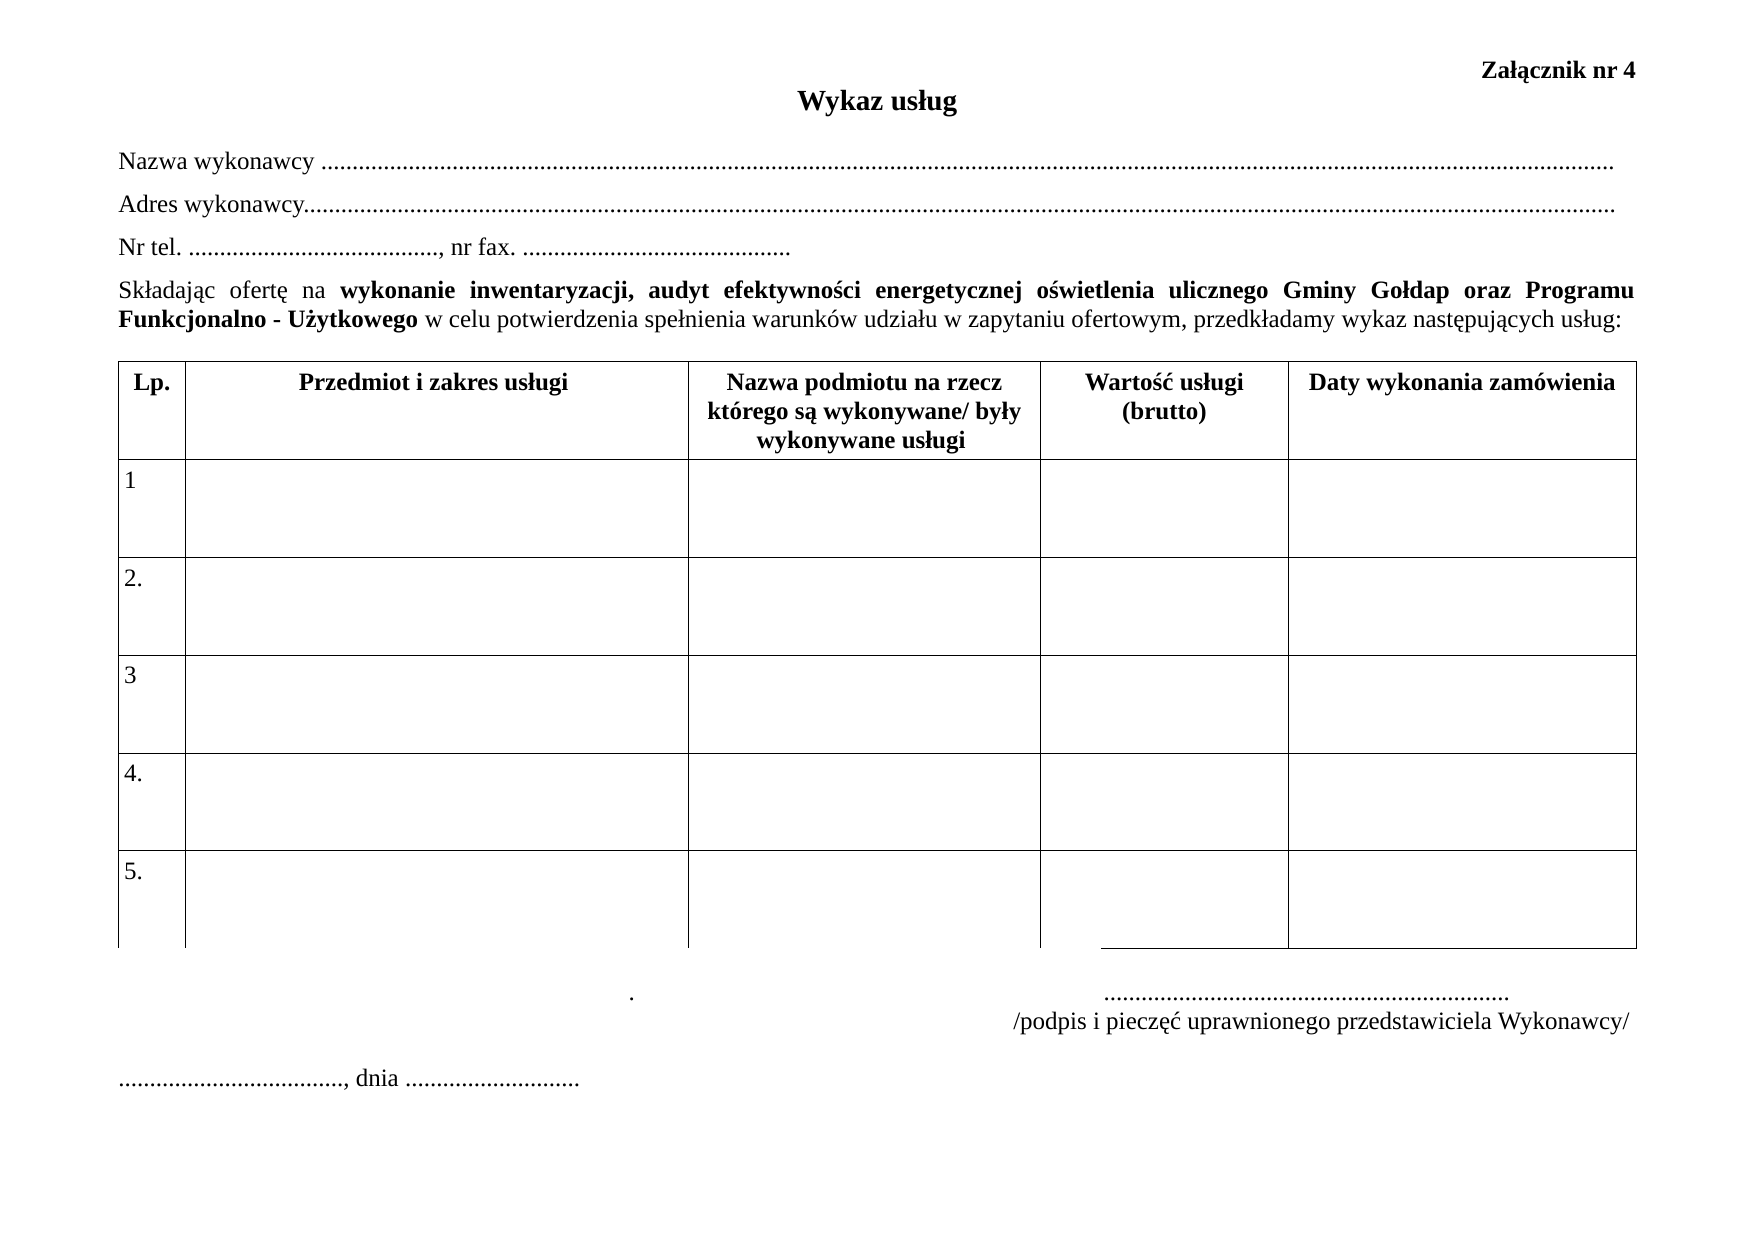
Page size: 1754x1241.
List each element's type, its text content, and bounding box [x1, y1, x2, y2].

table_cell [186, 558, 688, 655]
table_header Przedmiot i zakres usługi [186, 362, 688, 459]
table_cell [1289, 754, 1636, 850]
table_cell [1289, 851, 1636, 948]
text Wykaz usług [118, 83, 1636, 117]
table_cell [1041, 851, 1288, 948]
table_cell [689, 754, 1040, 850]
text ...................................., dnia ............................ [118, 1063, 1636, 1092]
table_cell [689, 558, 1040, 655]
text Załącznik nr 4 [118, 55, 1636, 83]
table_cell [186, 851, 688, 948]
table_header Nazwa podmiotu na rzecz którego są wykonywane/ były wykonywane usługi [689, 362, 1040, 459]
table_cell [1289, 656, 1636, 753]
table_cell [1041, 656, 1288, 753]
table_header Lp. [119, 362, 185, 459]
table_cell 3 [119, 656, 185, 753]
text Nr tel. ........................................, nr fax. ........................................... [118, 232, 1636, 261]
table_cell [186, 460, 688, 557]
table_cell [186, 656, 688, 753]
text Nazwa wykonawcy ............................................................................................................................................................................................................... [118, 146, 1636, 174]
text . ................................................................. [118, 977, 1636, 1006]
table_header Daty wykonania zamówienia [1289, 362, 1636, 459]
table_header Wartość usługi (brutto) [1041, 362, 1288, 459]
table_cell 1 [119, 460, 185, 557]
table_cell [1041, 558, 1288, 655]
table_cell [689, 851, 1040, 948]
text /podpis i pieczęć uprawnionego przedstawiciela Wykonawcy/ [118, 1006, 1636, 1034]
text Składając ofertę na wykonanie inwentaryzacji, audyt efektywności energetycznej oświetlenia ulicznego Gminy Gołdap oraz Programu Funkcjonalno - Użytkowego w celu potwierdzenia spełnienia warunków udziału w zapytaniu ofertowym, przedkładamy wykaz następujących usług: [118, 275, 1636, 333]
table_cell 5. [119, 851, 185, 948]
table_cell [186, 754, 688, 850]
table_cell [689, 460, 1040, 557]
table_cell 2. [119, 558, 185, 655]
table_cell [1289, 460, 1636, 557]
table_cell [689, 656, 1040, 753]
table_cell 4. [119, 754, 185, 850]
table_cell [1041, 460, 1288, 557]
text Adres wykonawcy.................................................................................................................................................................................................................. [118, 189, 1636, 218]
table_cell [1289, 558, 1636, 655]
table_cell [1041, 754, 1288, 850]
